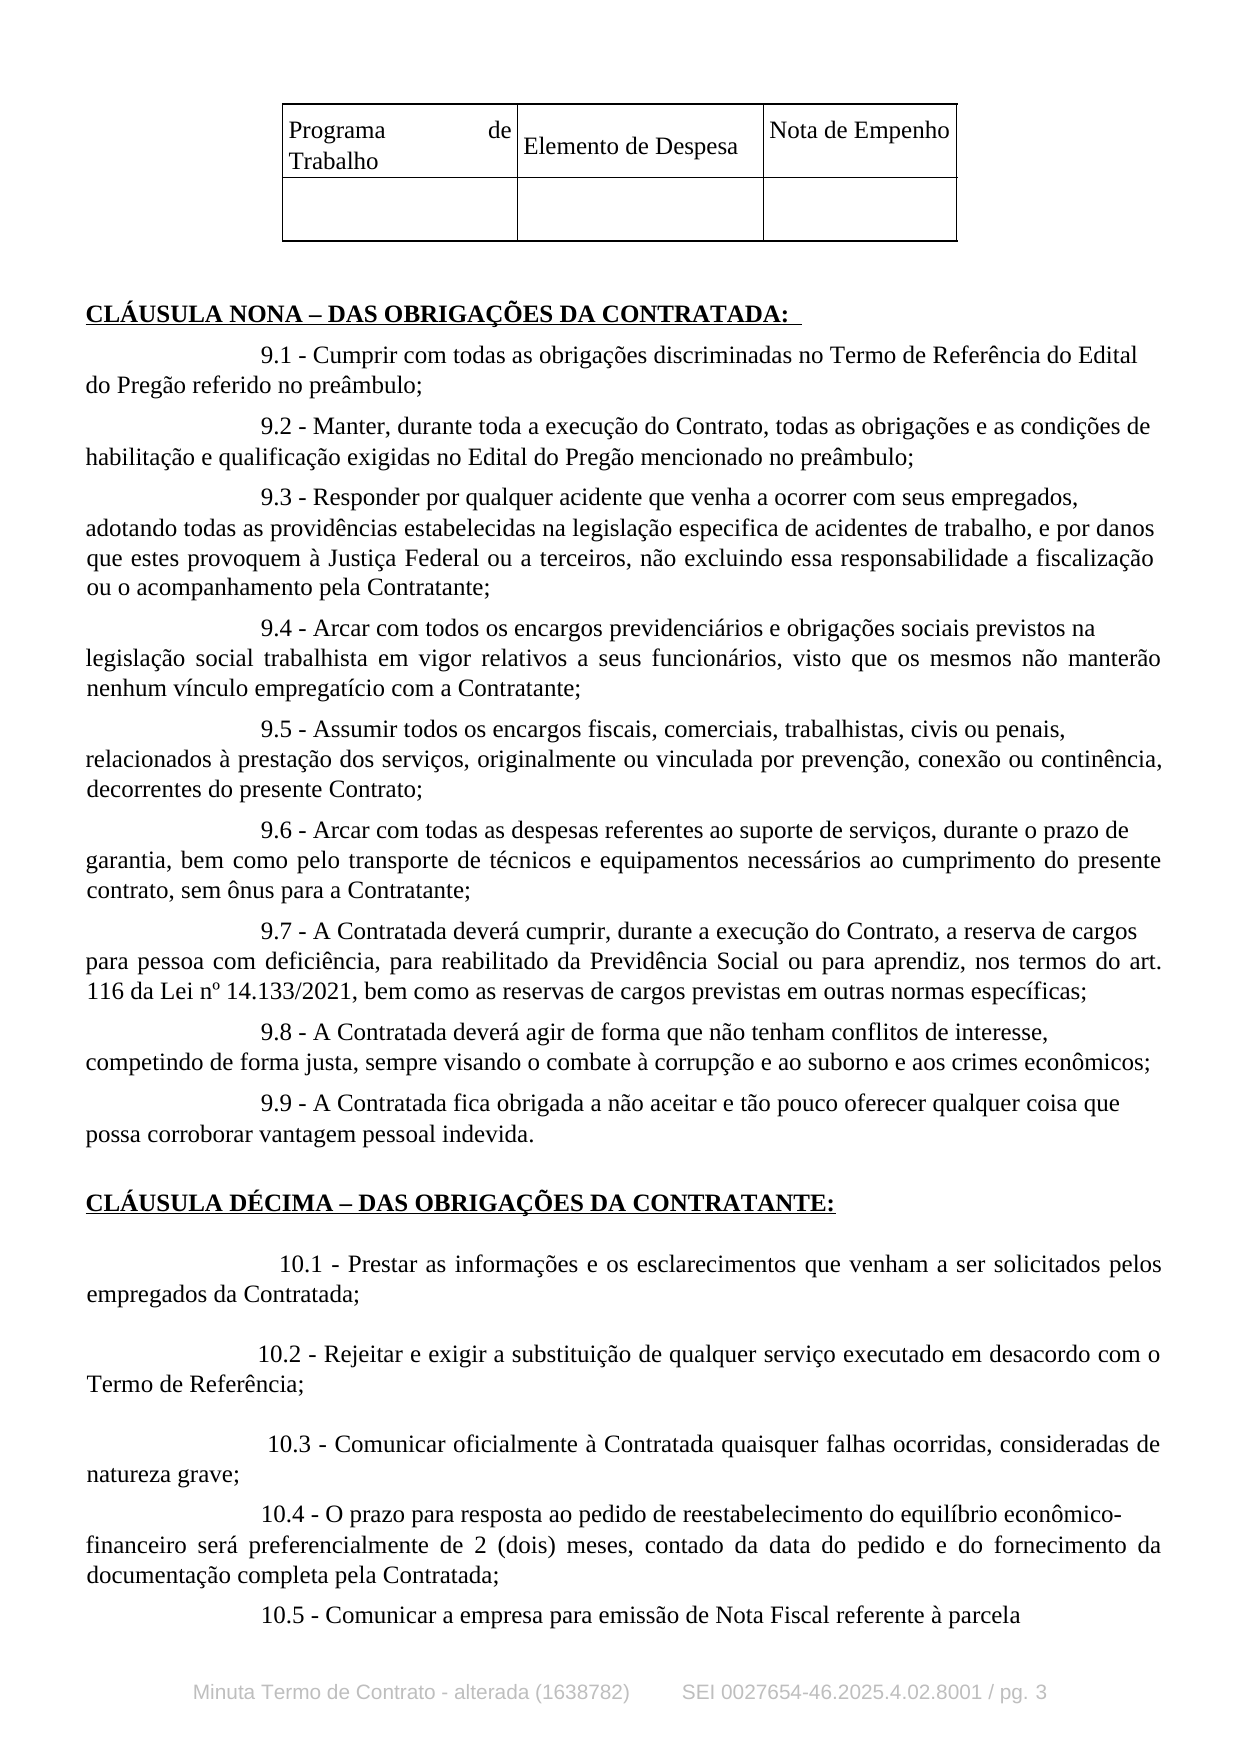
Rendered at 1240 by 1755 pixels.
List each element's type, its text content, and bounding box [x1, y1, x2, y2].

text 9.4 - Arcar com todos os encargos previdenciários e obrigações sociais previstos na [261, 613, 1163, 642]
text 9.9 - A Contratada fica obrigada a não aceitar e tão pouco oferecer qualquer coisa que [261, 1088, 1163, 1117]
text 9.5 - Assumir todos os encargos fiscais, comerciais, trabalhistas, civis ou penais, [261, 714, 1163, 743]
text adotando todas as providências estabelecidas na legislação especifica de acidentes de trabalho, e por danos que estes provoquem à Justiça Federal ou a terceiros, não excluindo essa responsabilidade a fiscalização ou o acompanhamento pela Contratante; [85, 513, 1155, 601]
text possa corroborar vantagem pessoal indevida. [85, 1119, 1163, 1147]
table_cell [764, 178, 956, 240]
text 9.7 - A Contratada deverá cumprir, durante a execução do Contrato, a reserva de cargos [261, 916, 1163, 944]
text garantia, bem como pelo transporte de técnicos e equipamentos necessários ao cumprimento do presente contrato, sem ônus para a Contratante; [85, 845, 1163, 904]
text 10.1 - Prestar as informações e os esclarecimentos que venham a ser solicitados pelos empregados da Contratada; [85, 1249, 1163, 1308]
text 9.8 - A Contratada deverá agir de forma que não tenham conflitos de interesse, [261, 1017, 1163, 1045]
table_cell [518, 178, 763, 240]
text 9.1 - Cumprir com todas as obrigações discriminadas no Termo de Referência do Edital [261, 340, 1163, 368]
text 9.2 - Manter, durante toda a execução do Contrato, todas as obrigações e as condições de [261, 411, 1163, 440]
text 10.5 - Comunicar a empresa para emissão de Nota Fiscal referente à parcela [261, 1601, 1163, 1629]
table_header Elemento de Despesa [518, 105, 763, 177]
text 9.6 - Arcar com todas as despesas referentes ao suporte de serviços, durante o prazo de [261, 815, 1163, 843]
text 10.3 - Comunicar oficialmente à Contratada quaisquer falhas ocorridas, consideradas de natureza grave; [85, 1429, 1163, 1488]
text 10.4 - O prazo para resposta ao pedido de reestabelecimento do equilíbrio econômico- [261, 1499, 1163, 1528]
text legislação social trabalhista em vigor relativos a seus funcionários, visto que os mesmos não manterão nenhum vínculo empregatício com a Contratante; [85, 643, 1163, 702]
text 10.2 - Rejeitar e exigir a substituição de qualquer serviço executado em desacordo com o Termo de Referência; [85, 1339, 1163, 1398]
text habilitação e qualificação exigidas no Edital do Pregão mencionado no preâmbulo; [85, 442, 1163, 470]
text CLÁUSULA NONA – DAS OBRIGAÇÕES DA CONTRATADA: [85, 299, 1164, 328]
text relacionados à prestação dos serviços, originalmente ou vinculada por prevenção, conexão ou continência, decorrentes do presente Contrato; [85, 744, 1163, 803]
text do Pregão referido no preâmbulo; [85, 370, 1163, 399]
table_cell [283, 178, 517, 240]
table_header Nota de Empenho [764, 105, 956, 177]
text CLÁUSULA DÉCIMA – DAS OBRIGAÇÕES DA CONTRATANTE: [85, 1188, 1164, 1217]
text 9.3 - Responder por qualquer acidente que venha a ocorrer com seus empregados, [261, 482, 1163, 511]
text competindo de forma justa, sempre visando o combate à corrupção e ao suborno e aos crimes econômicos; [85, 1047, 1163, 1076]
text para pessoa com deficiência, para reabilitado da Previdência Social ou para aprendiz, nos termos do art. 116 da Lei nº 14.133/2021, bem como as reservas de cargos previstas em outras normas específicas; [85, 946, 1163, 1005]
text financeiro será preferencialmente de 2 (dois) meses, contado da data do pedido e do fornecimento da documentação completa pela Contratada; [85, 1530, 1163, 1588]
table_header Programa de Trabalho [283, 105, 517, 177]
